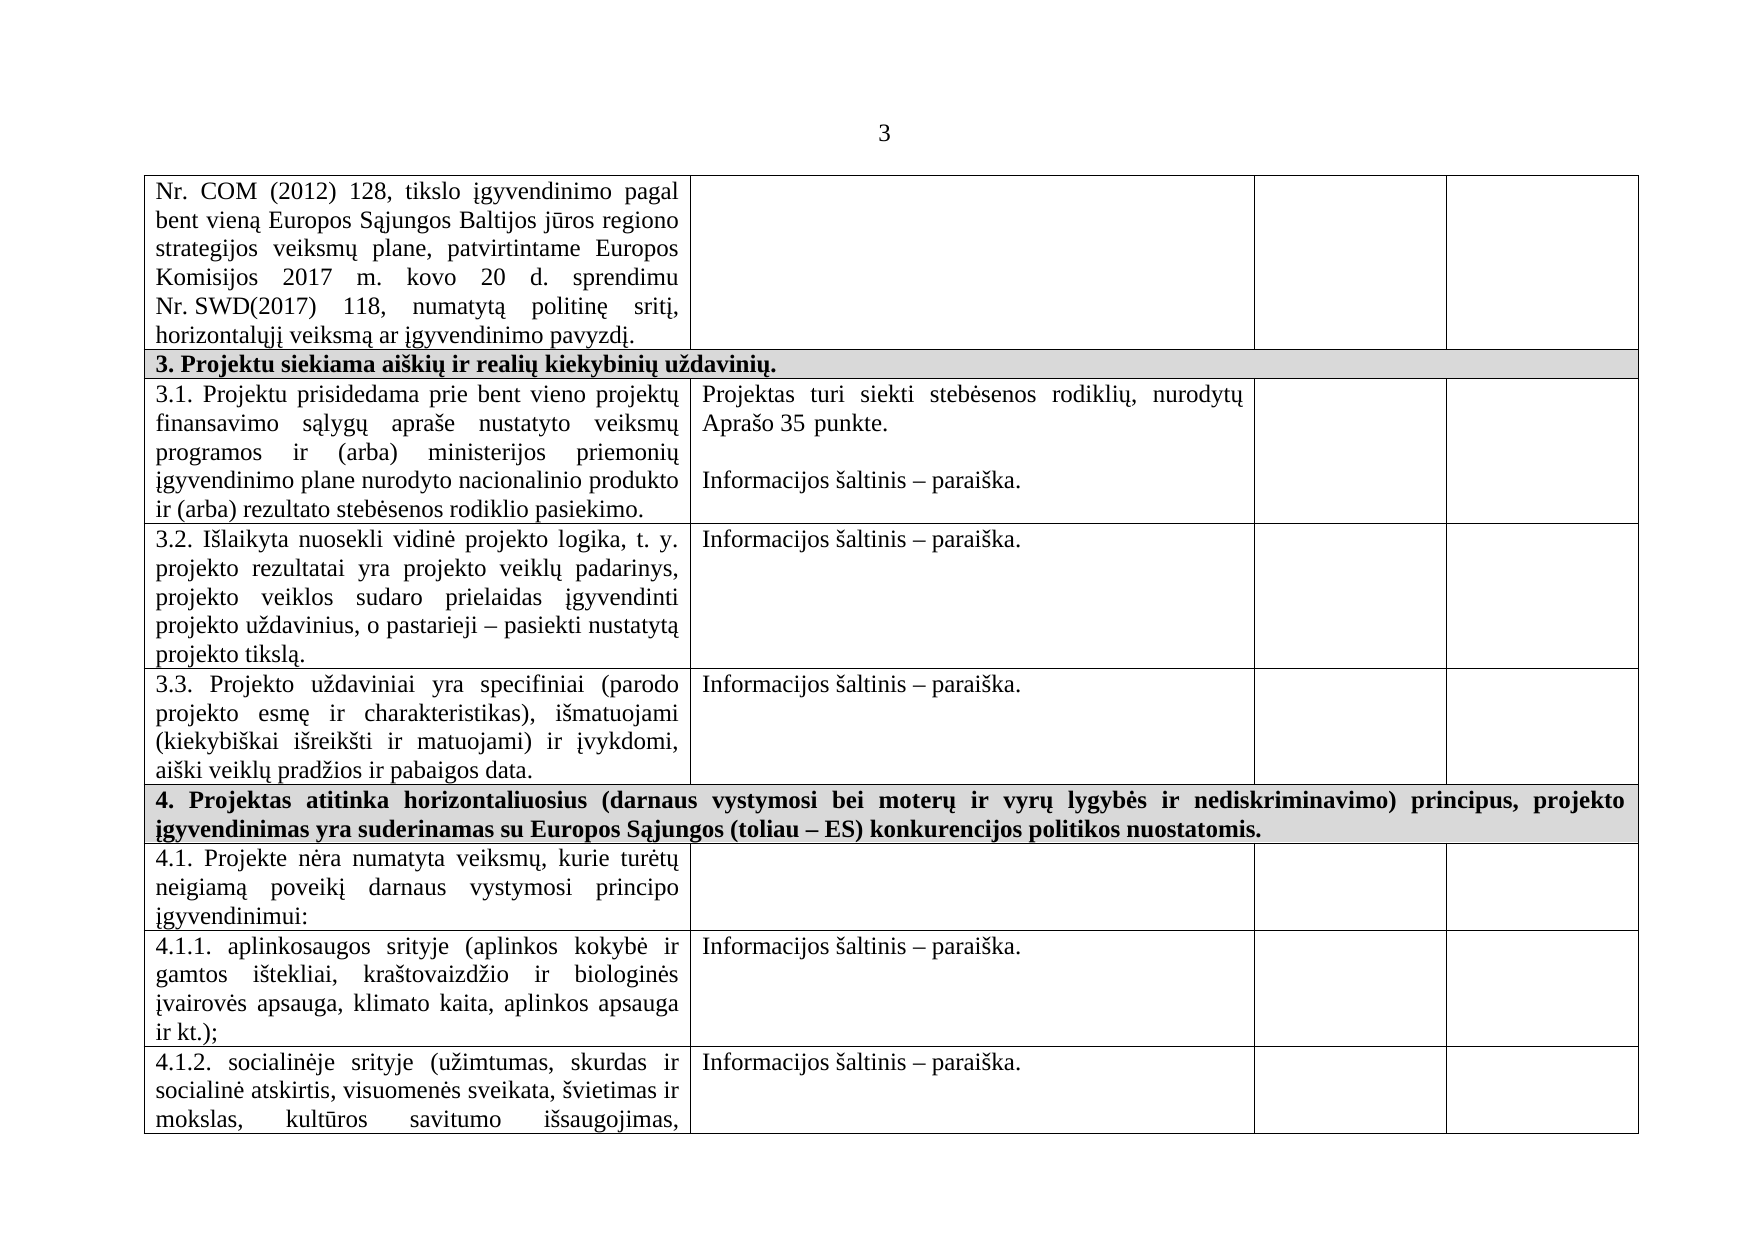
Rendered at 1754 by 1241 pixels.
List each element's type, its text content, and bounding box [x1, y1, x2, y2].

table_cell Informacijos šaltinis – paraiška. [691, 524, 1254, 668]
table_cell 3. Projektu siekiama aiškių ir realių kiekybinių uždavinių. [145, 350, 1638, 378]
table_cell [1447, 379, 1638, 523]
table_cell [1255, 379, 1446, 523]
table_cell [1255, 931, 1446, 1046]
table_cell 3.3. Projekto uždaviniai yra specifiniai (parodo projekto esmę ir charakteristikas), išmatuojami (kiekybiškai išreikšti ir matuojami) ir įvykdomi, aiški veiklų pradžios ir pabaigos data. [145, 669, 690, 784]
table_cell Informacijos šaltinis – paraiška. [691, 1047, 1254, 1133]
table_cell Nr. COM (2012) 128, tikslo įgyvendinimo pagal bent vieną Europos Sąjungos Baltijos jūros regiono strategijos veiksmų plane, patvirtintame Europos Komisijos 2017 m. kovo 20 d. sprendimu Nr. SWD(2017) 118, numatytą politinę sritį, horizontalųjį veiksmą ar įgyvendinimo pavyzdį. [145, 176, 690, 348]
table_cell 3.1. Projektu prisidedama prie bent vieno projektų finansavimo sąlygų apraše nustatyto veiksmų programos ir (arba) ministerijos priemonių įgyvendinimo plane nurodyto nacionalinio produkto ir (arba) rezultato stebėsenos rodiklio pasiekimo. [145, 379, 690, 523]
table_cell [1447, 669, 1638, 784]
table_cell [1255, 669, 1446, 784]
table_cell 4.1. Projekte nėra numatyta veiksmų, kurie turėtų neigiamą poveikį darnaus vystymosi principo įgyvendinimui: [145, 844, 690, 930]
table_cell 4. Projektas atitinka horizontaliuosius (darnaus vystymosi bei moterų ir vyrų lygybės ir nediskriminavimo) principus, projekto įgyvendinimas yra suderinamas su Europos Sąjungos (toliau – ES) konkurencijos politikos nuostatomis. [145, 785, 1638, 842]
table_cell 4.1.1. aplinkosaugos srityje (aplinkos kokybė ir gamtos ištekliai, kraštovaizdžio ir biologinės įvairovės apsauga, klimato kaita, aplinkos apsauga ir kt.); [145, 931, 690, 1046]
table_cell 3.2. Išlaikyta nuosekli vidinė projekto logika, t. y. projekto rezultatai yra projekto veiklų padarinys, projekto veiklos sudaro prielaidas įgyvendinti projekto uždavinius, o pastarieji – pasiekti nustatytą projekto tikslą. [145, 524, 690, 668]
table_cell [1447, 931, 1638, 1046]
table_cell [691, 176, 1254, 348]
table_cell [1255, 1047, 1446, 1133]
table_cell [1447, 844, 1638, 930]
table_cell [1447, 1047, 1638, 1133]
table_cell [1255, 844, 1446, 930]
table_cell Informacijos šaltinis – paraiška. [691, 669, 1254, 784]
table_cell [1255, 524, 1446, 668]
table_cell [1447, 524, 1638, 668]
table_cell [691, 844, 1254, 930]
table_cell [1447, 176, 1638, 348]
table_cell 4.1.2. socialinėje srityje (užimtumas, skurdas ir socialinė atskirtis, visuomenės sveikata, švietimas ir mokslas, kultūros savitumo išsaugojimas, [145, 1047, 690, 1133]
table_cell [1255, 176, 1446, 348]
table_cell Projektas turi siekti stebėsenos rodiklių, nurodytų Aprašo 35 punkte. Informacijos šaltinis – paraiška. [691, 379, 1254, 523]
table_cell Informacijos šaltinis – paraiška. [691, 931, 1254, 1046]
